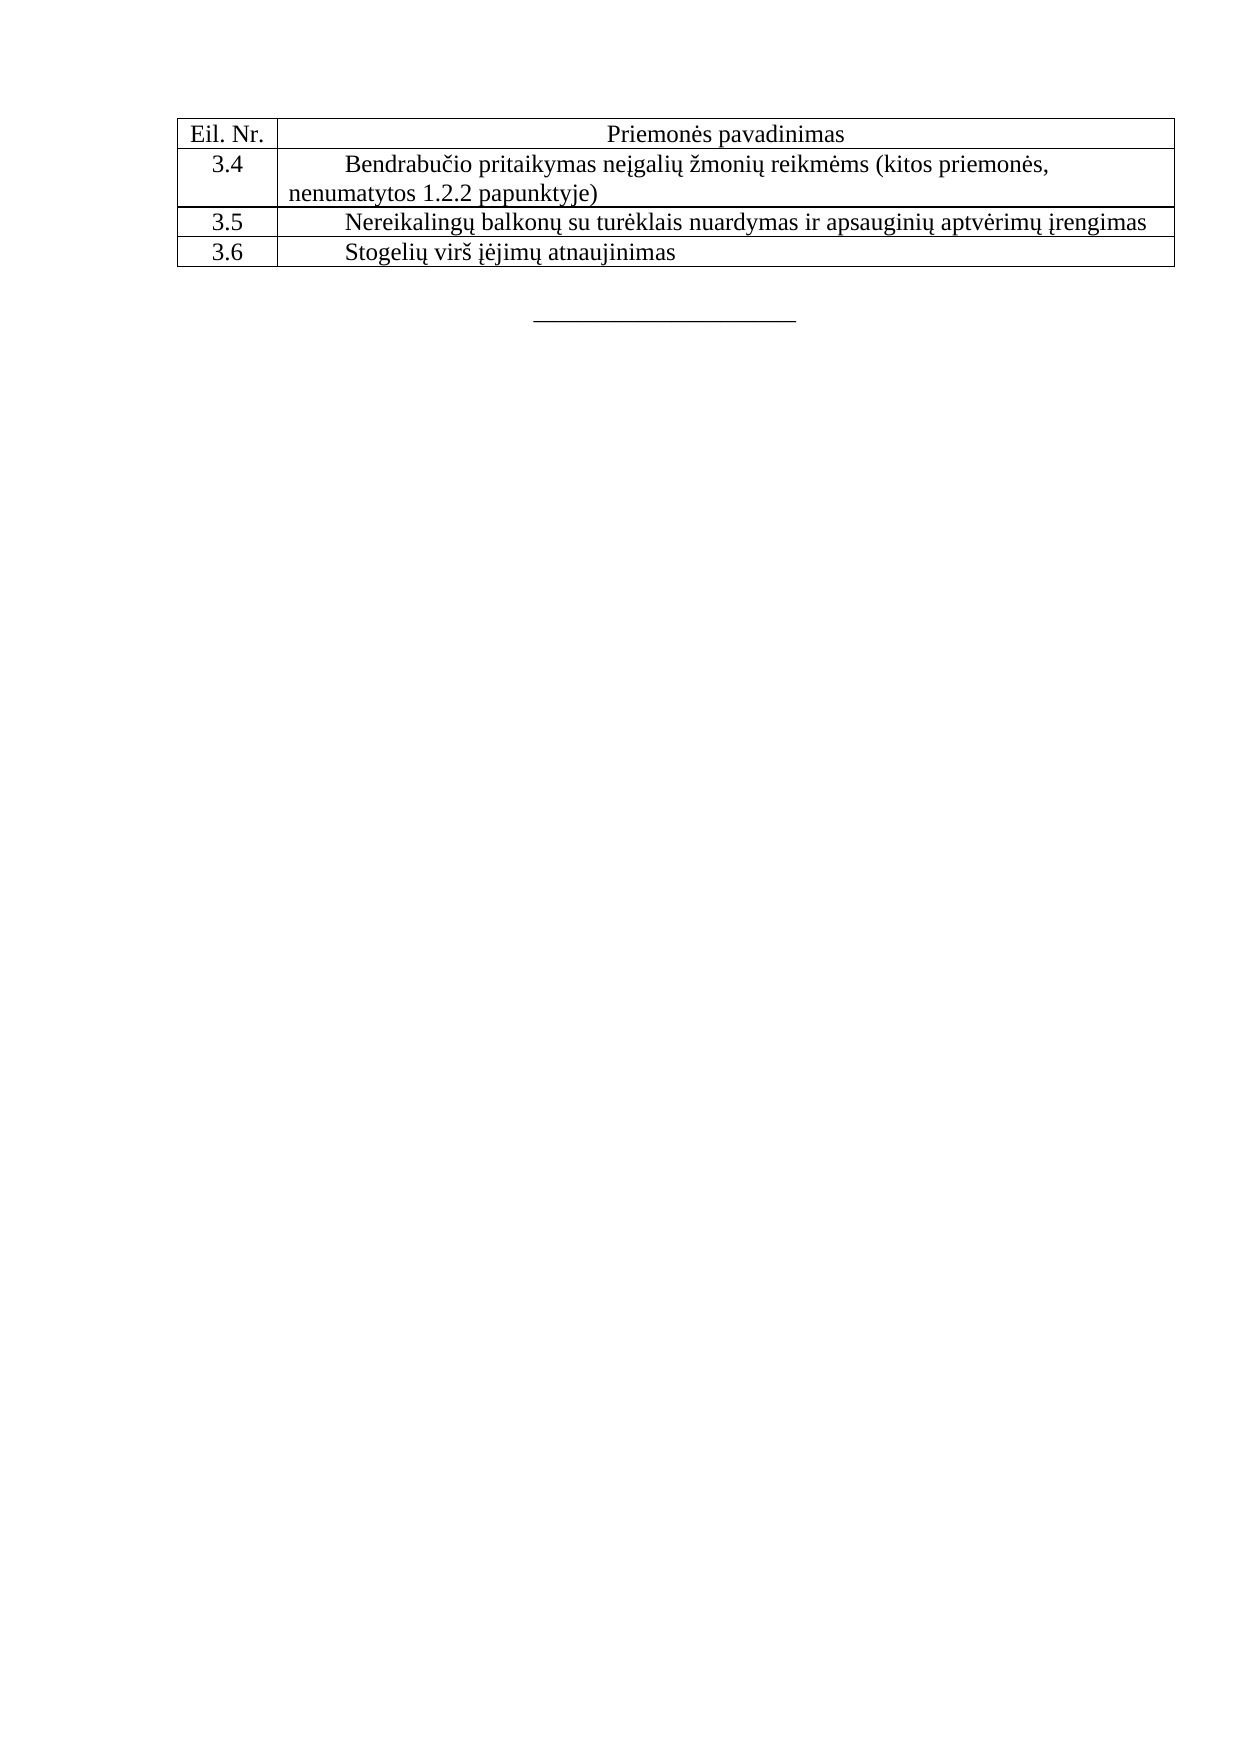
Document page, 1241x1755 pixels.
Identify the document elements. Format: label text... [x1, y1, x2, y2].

table_cell 3.4 [178, 149, 277, 206]
table_cell Bendrabučio pritaikymas neįgalių žmonių reikmėms (kitos priemonės, nenumatytos 1.2.2 papunktyje) [278, 149, 1174, 206]
table_header Priemonės pavadinimas [278, 119, 1174, 148]
table_cell Stogelių virš įėjimų atnaujinimas [278, 237, 1174, 266]
text _____________________ [177, 296, 1152, 324]
table_cell 3.6 [178, 237, 277, 266]
table_cell 3.5 [178, 208, 277, 236]
table_header Eil. Nr. [178, 119, 277, 148]
table_cell Nereikalingų balkonų su turėklais nuardymas ir apsauginių aptvėrimų įrengimas [278, 208, 1174, 236]
